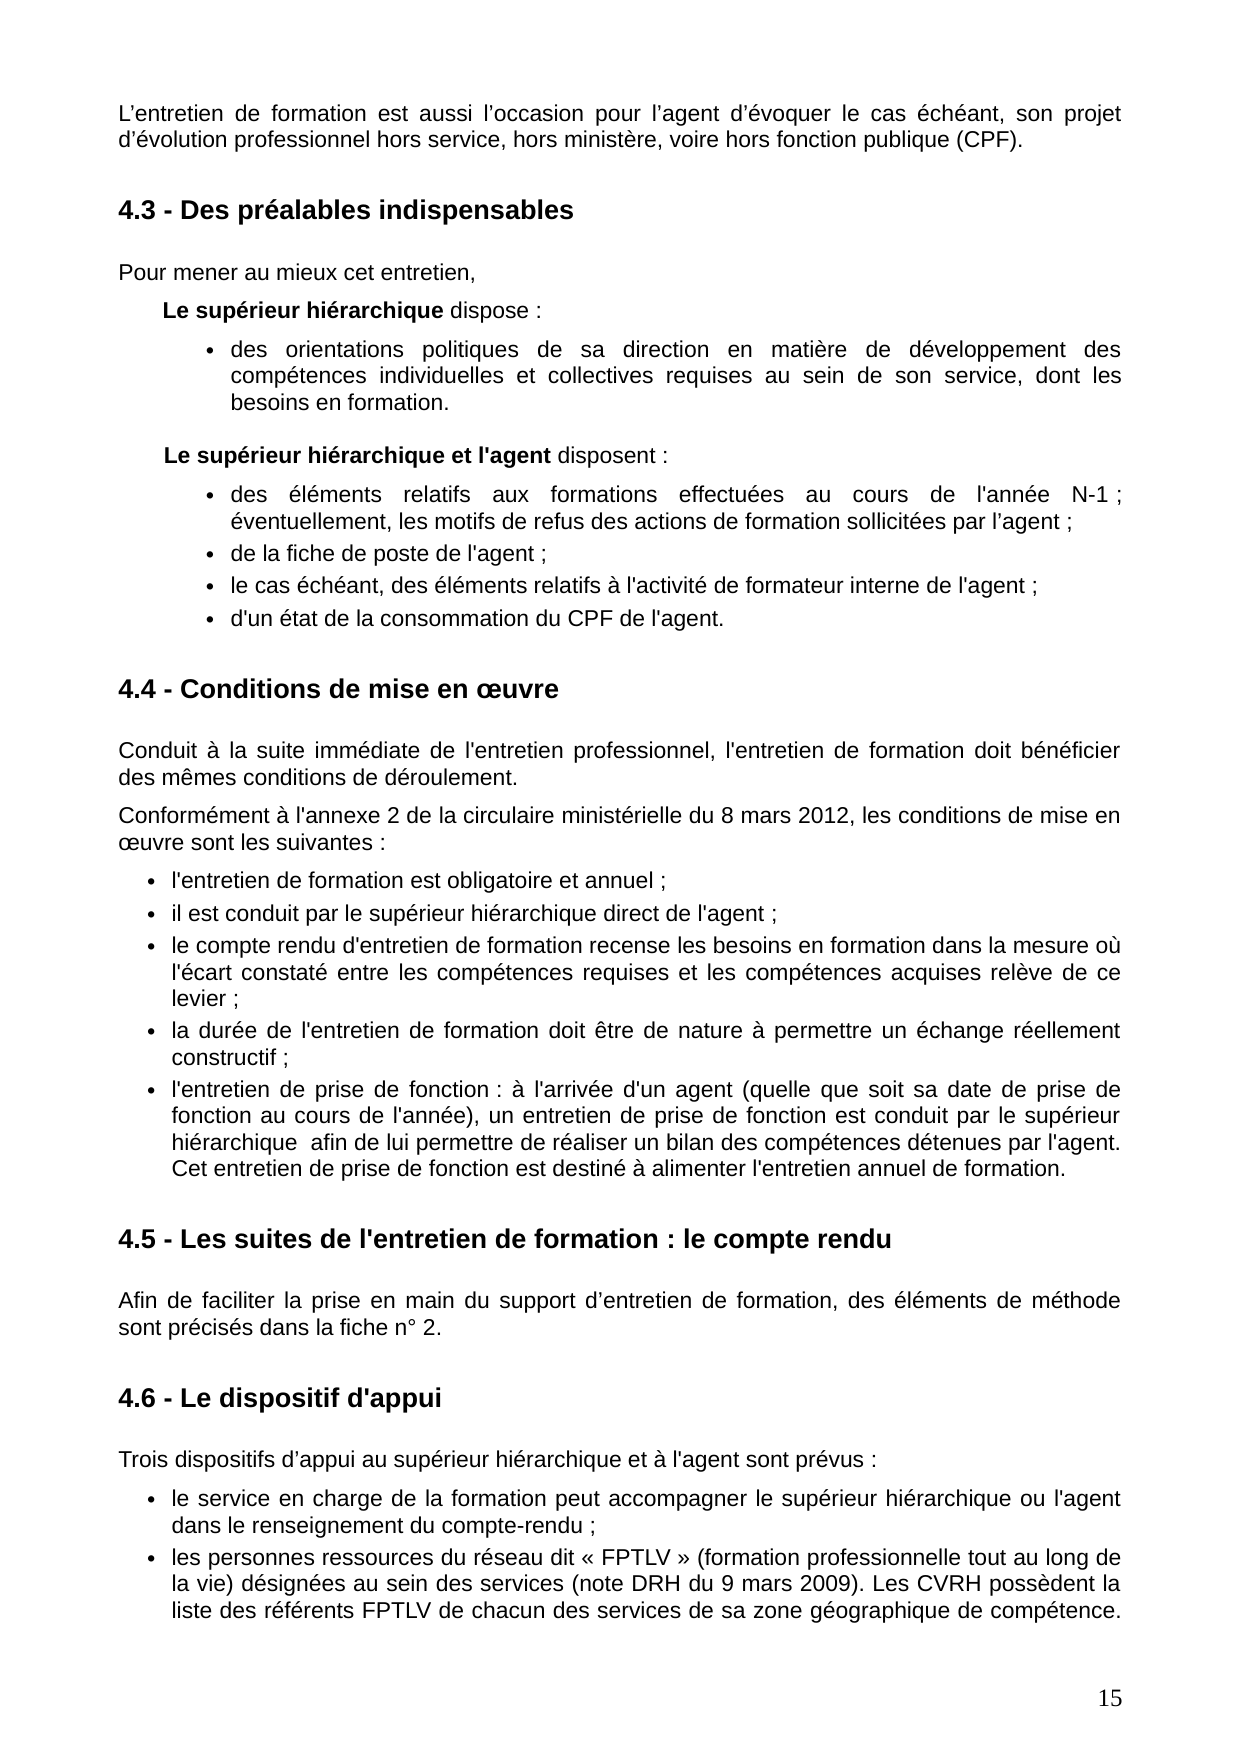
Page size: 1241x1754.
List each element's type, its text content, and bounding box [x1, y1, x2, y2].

list Le supérieur hiérarchique et l'agent disposent : [163, 442, 1122, 469]
text Conformément à l'annexe 2 de la circulaire ministérielle du 8 mars 2012, les conditions de mise en œuvre sont les suivantes : [118, 802, 1122, 855]
text Afin de faciliter la prise en main du support d’entretien de formation, des éléments de méthode sont précisés dans la fiche n° 2. [118, 1287, 1122, 1340]
subtitle 4.4 - Conditions de mise en œuvre [118, 673, 1122, 704]
subtitle 4.5 - Les suites de l'entretien de formation : le compte rendu [118, 1223, 1122, 1254]
list Le supérieur hiérarchique dispose : [162, 297, 1122, 324]
text Trois dispositifs d’appui au supérieur hiérarchique et à l'agent sont prévus : [118, 1446, 1122, 1473]
list d'un état de la consommation du CPF de l'agent. [207, 604, 1122, 631]
subtitle 4.6 - Le dispositif d'appui [118, 1382, 1122, 1413]
list Conduit à la suite immédiate de l'entretien professionnel, l'entretien de formation doit bénéficier des mêmes conditions de déroulement. [118, 737, 1122, 790]
list de la fiche de poste de l'agent ; [207, 540, 1122, 566]
list des éléments relatifs aux formations effectuées au cours de l'année N-1 ; éventuellement, les motifs de refus des actions de formation sollicitées par l’agent ; [207, 481, 1122, 534]
list l'entretien de formation est obligatoire et annuel ; [148, 867, 1122, 894]
list L’entretien de formation est aussi l’occasion pour l’agent d’évoquer le cas échéant, son projet d’évolution professionnel hors service, hors ministère, voire hors fonction publique (CPF). [118, 99, 1122, 152]
list les personnes ressources du réseau dit « FPTLV » (formation professionnelle tout au long de la vie) désignées au sein des services (note DRH du 9 mars 2009). Les CVRH possèdent la liste des référents FPTLV de chacun des services de sa zone géographique de compétence. [148, 1544, 1122, 1623]
list des orientations politiques de sa direction en matière de développement des compétences individuelles et collectives requises au sein de son service, dont les besoins en formation. [207, 336, 1122, 415]
list le compte rendu d'entretien de formation recense les besoins en formation dans la mesure où l'écart constaté entre les compétences requises et les compétences acquises relève de ce levier ; [148, 932, 1122, 1011]
subtitle 4.3 - Des préalables indispensables [118, 194, 1122, 225]
list l'entretien de prise de fonction : à l'arrivée d'un agent (quelle que soit sa date de prise de fonction au cours de l'année), un entretien de prise de fonction est conduit par le supérieur hiérarchique afin de lui permettre de réaliser un bilan des compétences détenues par l'agent. Cet entretien de prise de fonction est destiné à alimenter l'entretien annuel de formation. [148, 1076, 1122, 1181]
list le service en charge de la formation peut accompagner le supérieur hiérarchique ou l'agent dans le renseignement du compte-rendu ; [148, 1485, 1122, 1538]
list le cas échéant, des éléments relatifs à l'activité de formateur interne de l'agent ; [207, 572, 1122, 598]
list Pour mener au mieux cet entretien, [118, 258, 1122, 285]
list il est conduit par le supérieur hiérarchique direct de l'agent ; [148, 900, 1122, 926]
list la durée de l'entretien de formation doit être de nature à permettre un échange réellement constructif ; [148, 1017, 1122, 1070]
